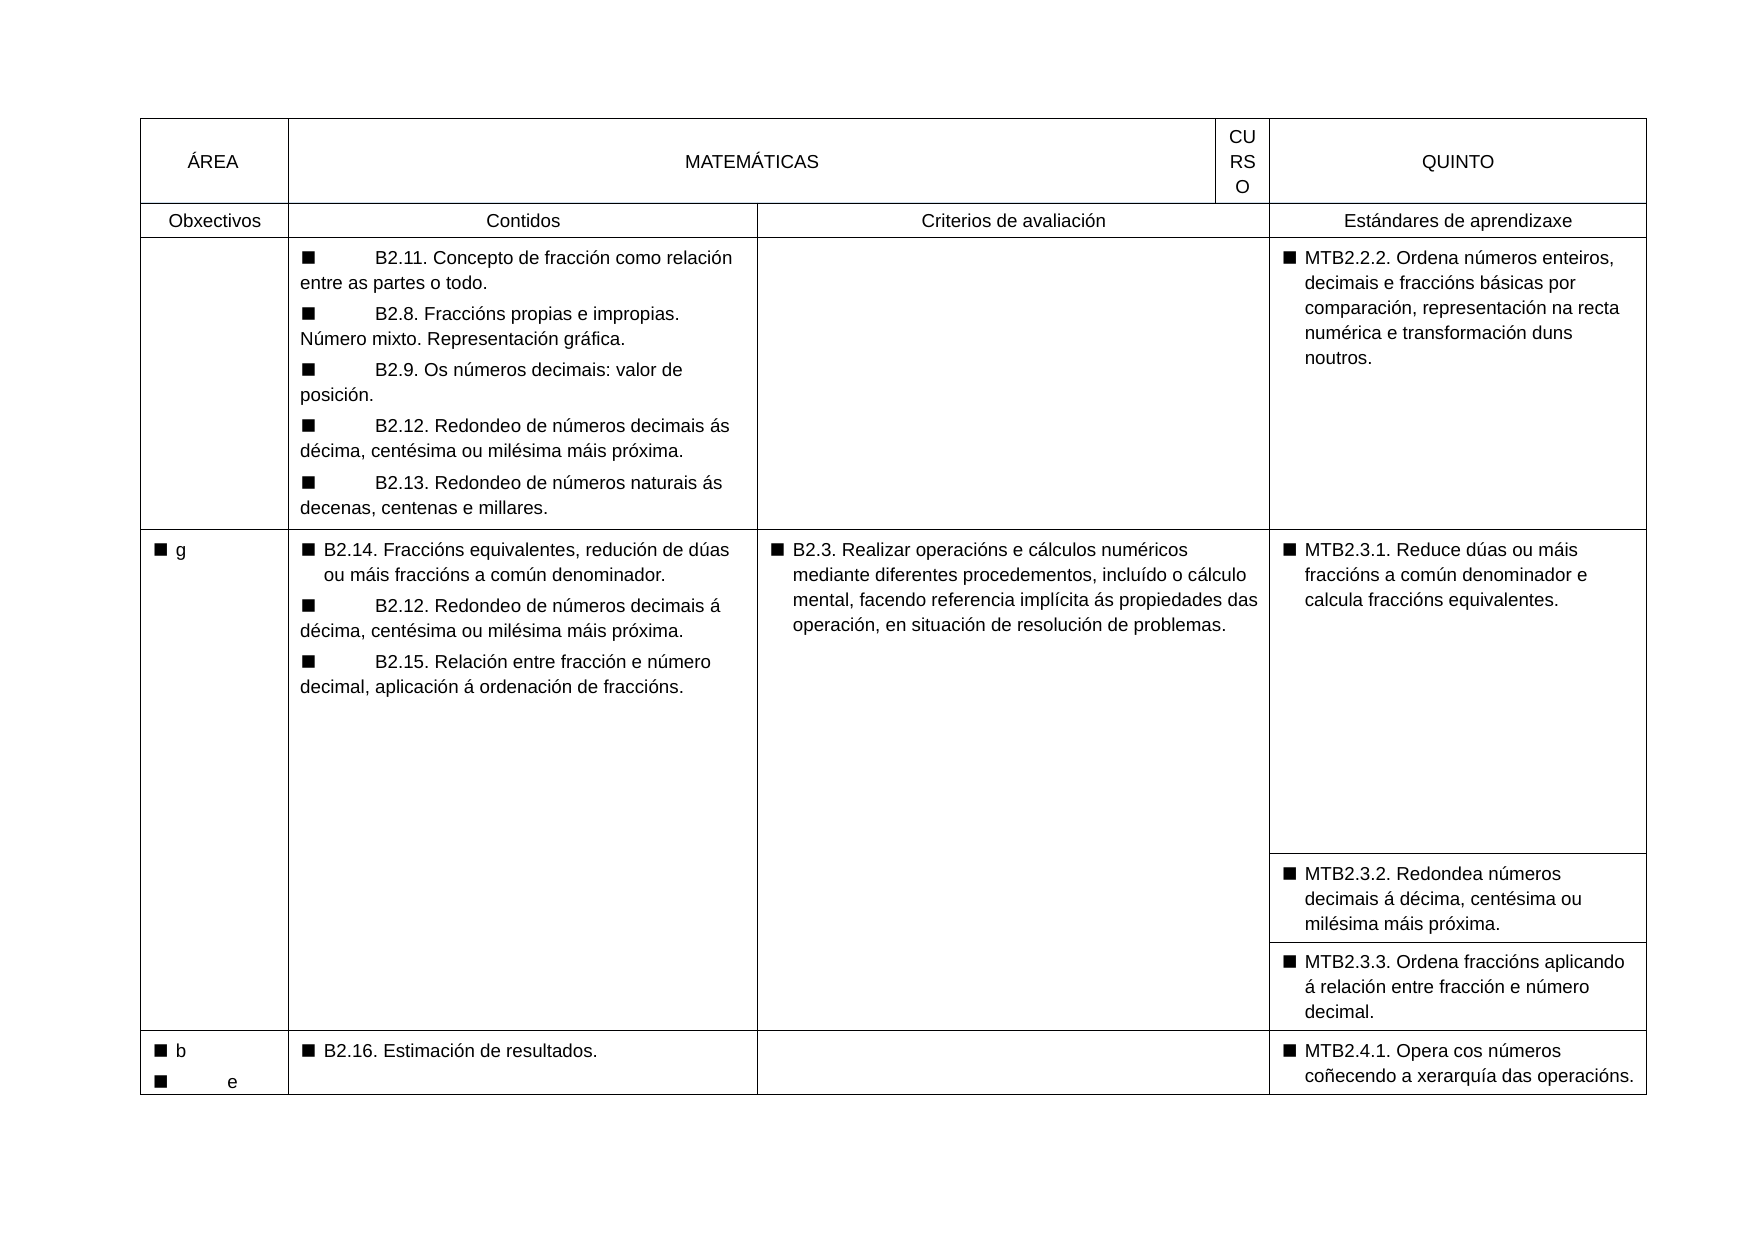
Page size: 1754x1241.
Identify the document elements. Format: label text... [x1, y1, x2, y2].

table_cell Estándares de aprendizaxe [1270, 204, 1646, 237]
table_cell MTB2.3.1. Reduce dúas ou máis fraccións a común denominador e calcula fraccións equivalentes. [1270, 530, 1646, 853]
table_header CURSO [1216, 119, 1269, 202]
table_header MATEMÁTICAS [289, 119, 1215, 202]
table_cell B2.3. Realizar operacións e cálculos numéricos mediante diferentes procedementos, incluído o cálculo mental, facendo referencia implícita ás propiedades das operación, en situación de resolución de problemas. [758, 530, 1269, 853]
table_cell b e g [141, 1031, 288, 1094]
table_cell MTB2.3.3. Ordena fraccións aplicando á relación entre fracción e número decimal. [1270, 943, 1646, 1030]
table_cell MTB2.2.2. Ordena números enteiros, decimais e fraccións básicas por comparación, representación na recta numérica e transformación duns noutros. [1270, 238, 1646, 529]
table_cell Obxectivos [141, 204, 288, 237]
table_header ÁREA [141, 119, 288, 202]
table_cell Contidos [289, 204, 757, 237]
table_cell MTB2.3.2. Redondea números decimais á décima, centésima ou milésima máis próxima. [1270, 854, 1646, 942]
table_cell B2.14. Fraccións equivalentes, redución de dúas ou máis fraccións a común denominador. B2.12. Redondeo de números decimais á décima, centésima ou milésima máis próxima. B2.15. Relación entre fracción e número decimal, aplicación á ordenación de fraccións. [289, 530, 757, 853]
table_cell Criterios de avaliación [758, 204, 1269, 237]
table_cell g [141, 530, 288, 853]
table_cell B2.4. Utilizar os números enteiros, decimais e fraccionarios para interpretar e intercambiar información en contextos da vida cotiá. [758, 1031, 1269, 1094]
table_cell B2.16. Estimación de resultados. B2.17. Comprobación de resultados mediante estratexias aritméticas. B2.18. Propiedades das operacións e relacións entre elas utilizando números naturais. [289, 1031, 757, 1094]
table_header QUINTO [1270, 119, 1646, 202]
table_cell MTB2.4.1. Opera cos números coñecendo a xerarquía das operacións. [1270, 1031, 1646, 1094]
